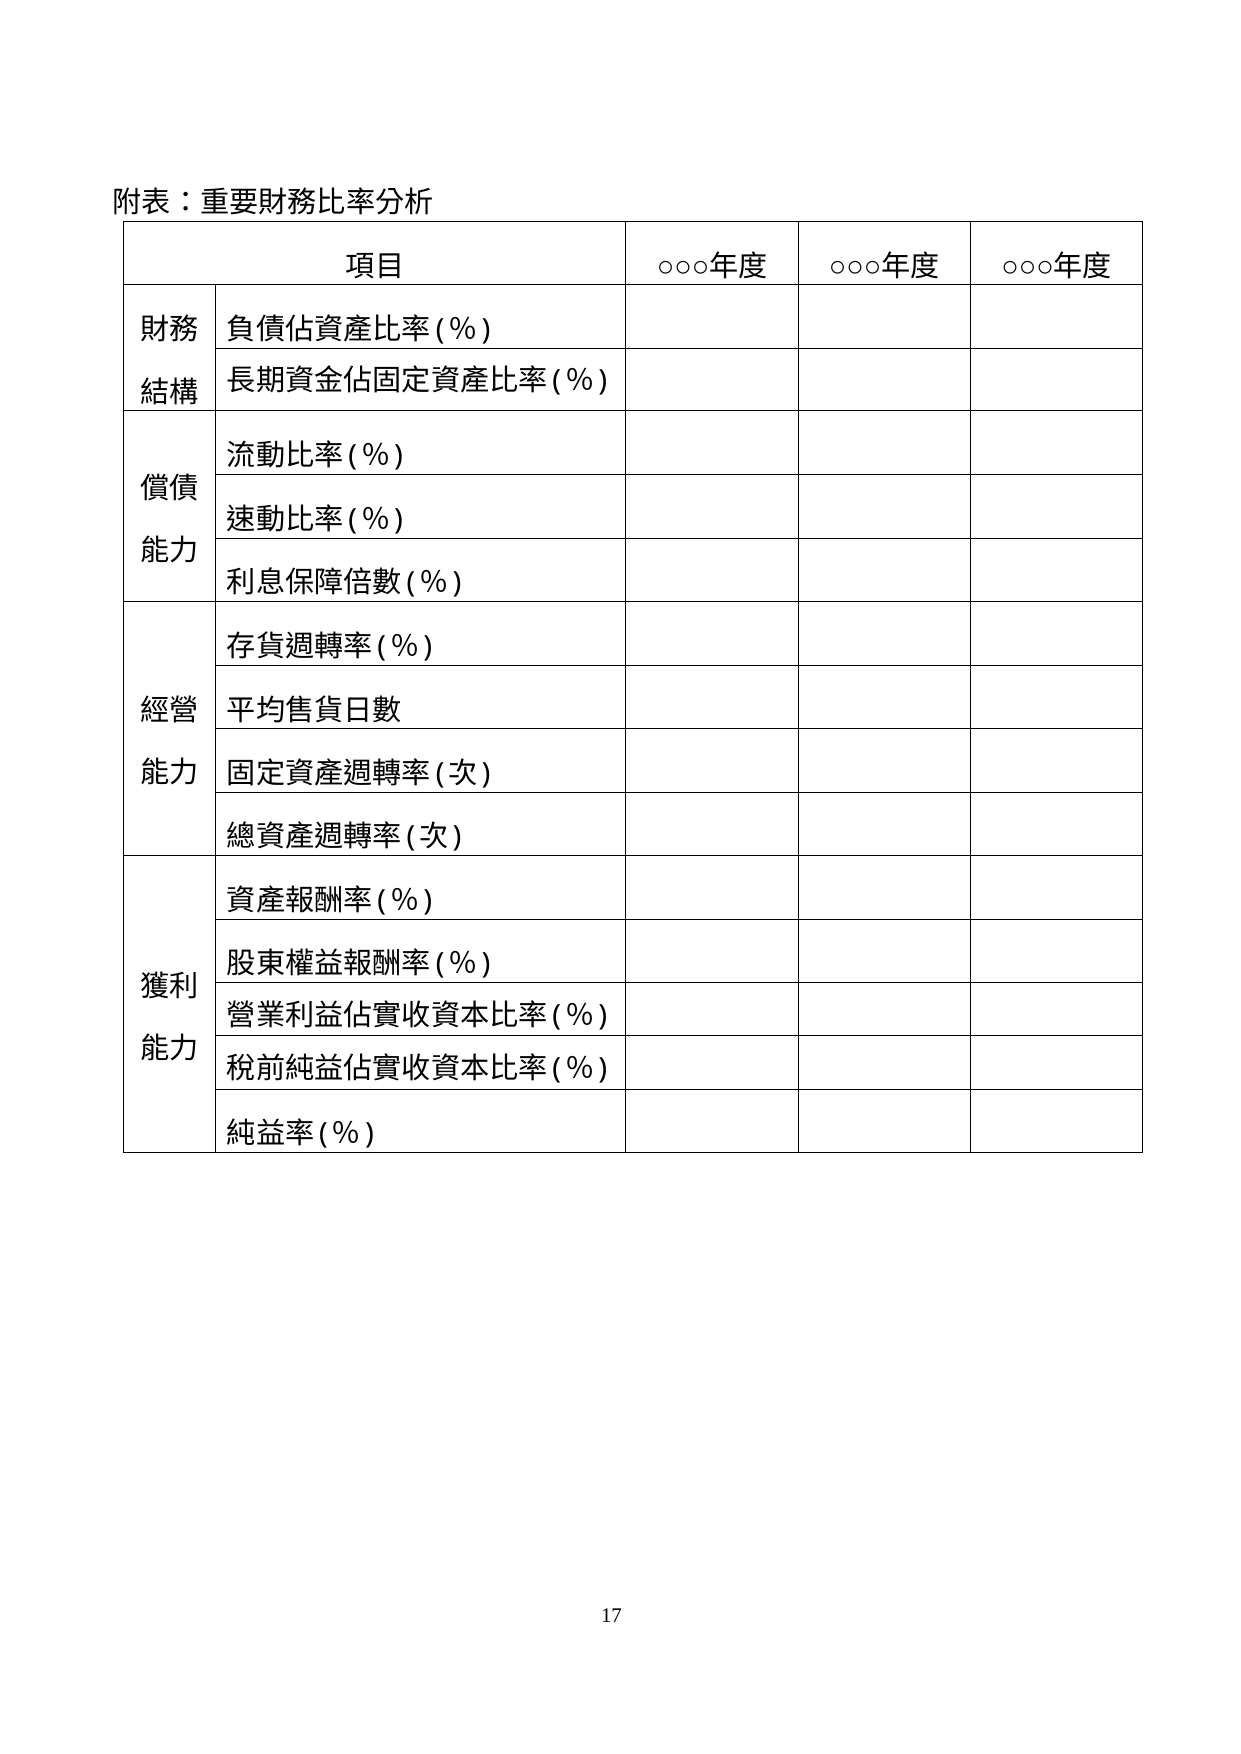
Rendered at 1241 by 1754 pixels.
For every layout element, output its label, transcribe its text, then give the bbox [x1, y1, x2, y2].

table_header ○○○年度 [799, 222, 970, 284]
table_cell [799, 475, 970, 537]
table_cell [799, 285, 970, 348]
table_cell [971, 793, 1142, 855]
table_cell [626, 411, 798, 474]
table_cell [799, 411, 970, 474]
table_cell [626, 285, 798, 348]
table_cell [626, 920, 798, 982]
table_cell 負債佔資產比率(％) [216, 285, 625, 348]
table_cell 稅前純益佔實收資本比率(％) [216, 1036, 625, 1088]
table_cell [626, 602, 798, 664]
table_header ○○○年度 [971, 222, 1142, 284]
table_cell 經營 能力 [124, 602, 215, 855]
table_cell 平均售貨日數 [216, 666, 625, 728]
table_cell [799, 793, 970, 855]
table_cell 營業利益佔實收資本比率(％) [216, 983, 625, 1035]
table_cell [626, 793, 798, 855]
table_cell [971, 983, 1142, 1035]
table_cell [799, 729, 970, 792]
table_cell 純益率(％) [216, 1090, 625, 1152]
table_cell [799, 602, 970, 664]
table_cell 資產報酬率(％) [216, 856, 625, 919]
table_cell 財務 結構 [124, 285, 215, 410]
table_cell [971, 349, 1142, 410]
table_cell [626, 729, 798, 792]
table_cell [626, 1090, 798, 1152]
text 附表：重要財務比率分析 [112, 158, 1128, 221]
table_cell [799, 983, 970, 1035]
table_cell [799, 349, 970, 410]
table_cell [626, 349, 798, 410]
table_cell [971, 602, 1142, 664]
table_cell [971, 539, 1142, 601]
table_cell 總資產週轉率(次) [216, 793, 625, 855]
table_cell [626, 475, 798, 537]
table_cell [799, 920, 970, 982]
table_cell [971, 411, 1142, 474]
table_cell [971, 475, 1142, 537]
table_cell [626, 856, 798, 919]
table_header ○○○年度 [626, 222, 798, 284]
table_cell [799, 1090, 970, 1152]
table_cell [971, 856, 1142, 919]
table_cell 固定資產週轉率(次) [216, 729, 625, 792]
table_cell 償債 能力 [124, 411, 215, 601]
table_cell [971, 1090, 1142, 1152]
table_cell 速動比率(％) [216, 475, 625, 537]
table_cell 利息保障倍數(％) [216, 539, 625, 601]
table_cell [971, 666, 1142, 728]
table_cell [971, 920, 1142, 982]
table_cell [799, 539, 970, 601]
table_header 項目 [124, 222, 625, 284]
table_cell 股東權益報酬率(％) [216, 920, 625, 982]
table_cell [799, 856, 970, 919]
table_cell [971, 729, 1142, 792]
table_cell 長期資金佔固定資產比率(％) [216, 349, 625, 410]
table_cell [799, 666, 970, 728]
table_cell [626, 1036, 798, 1088]
table_cell 存貨週轉率(％) [216, 602, 625, 664]
table_cell [626, 666, 798, 728]
table_cell 流動比率(％) [216, 411, 625, 474]
table_cell [626, 983, 798, 1035]
table_cell 獲利能力 [124, 856, 215, 1152]
table_cell [971, 285, 1142, 348]
table_cell [799, 1036, 970, 1088]
table_cell [971, 1036, 1142, 1088]
table_cell [626, 539, 798, 601]
